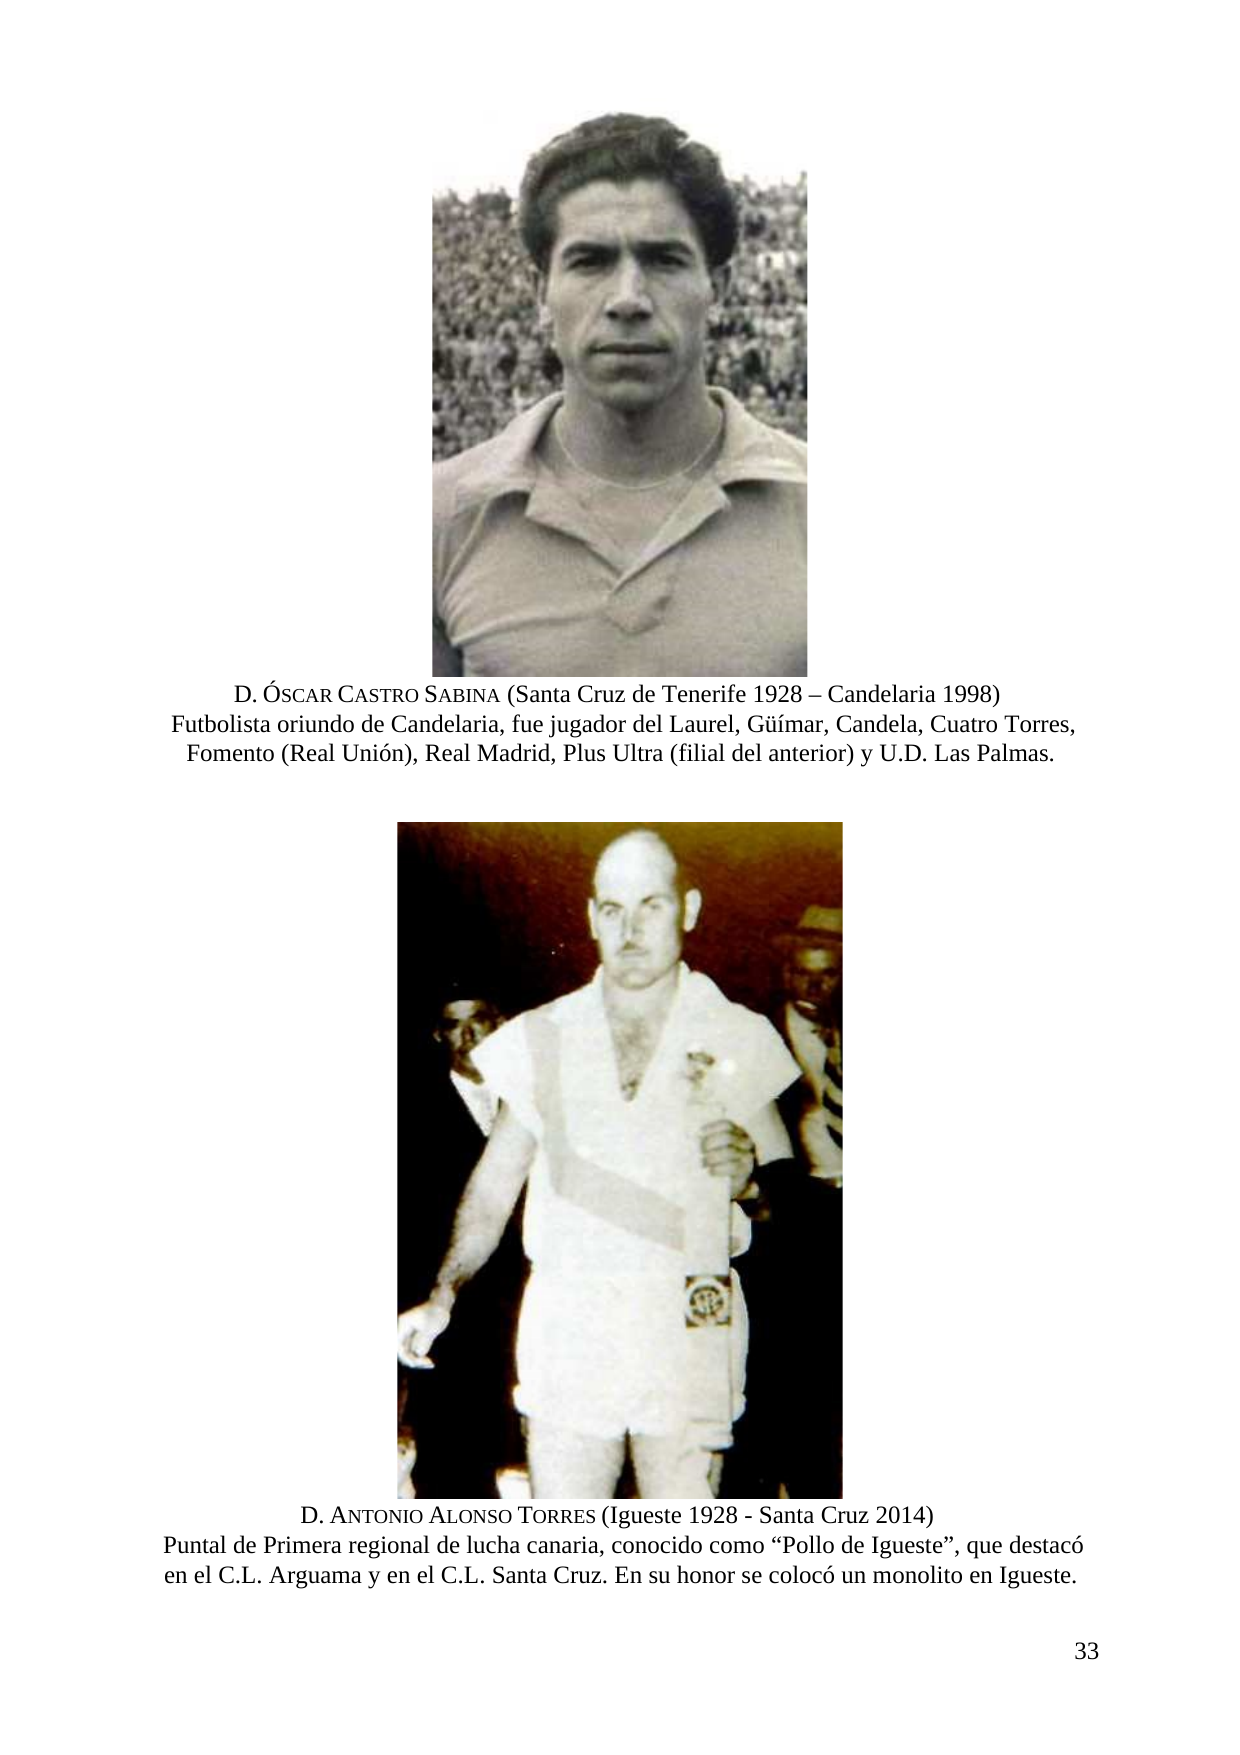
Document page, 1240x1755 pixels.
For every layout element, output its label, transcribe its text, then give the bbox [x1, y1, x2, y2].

text Futbolista oriundo de Candelaria, fue jugador del Laurel, Güímar, Candela, Cuatro Torres, Fomento (Real Unión), Real Madrid, Plus Ultra (filial del anterior) y U.D. Las Palmas. [150, 709, 1097, 767]
text D. ÓSCAR CASTRO SABINA (Santa Cruz de Tenerife 1928 – Candelaria 1998) [150, 679, 1090, 707]
text D. ANTONIO ALONSO TORRES (Igueste 1928 - Santa Cruz 2014) [150, 1500, 1090, 1529]
text Puntal de Primera regional de lucha canaria, conocido como “Pollo de Igueste”, que destacó en el C.L. Arguama y en el C.L. Santa Cruz. En su honor se colocó un monolito en Igueste. [150, 1530, 1097, 1588]
